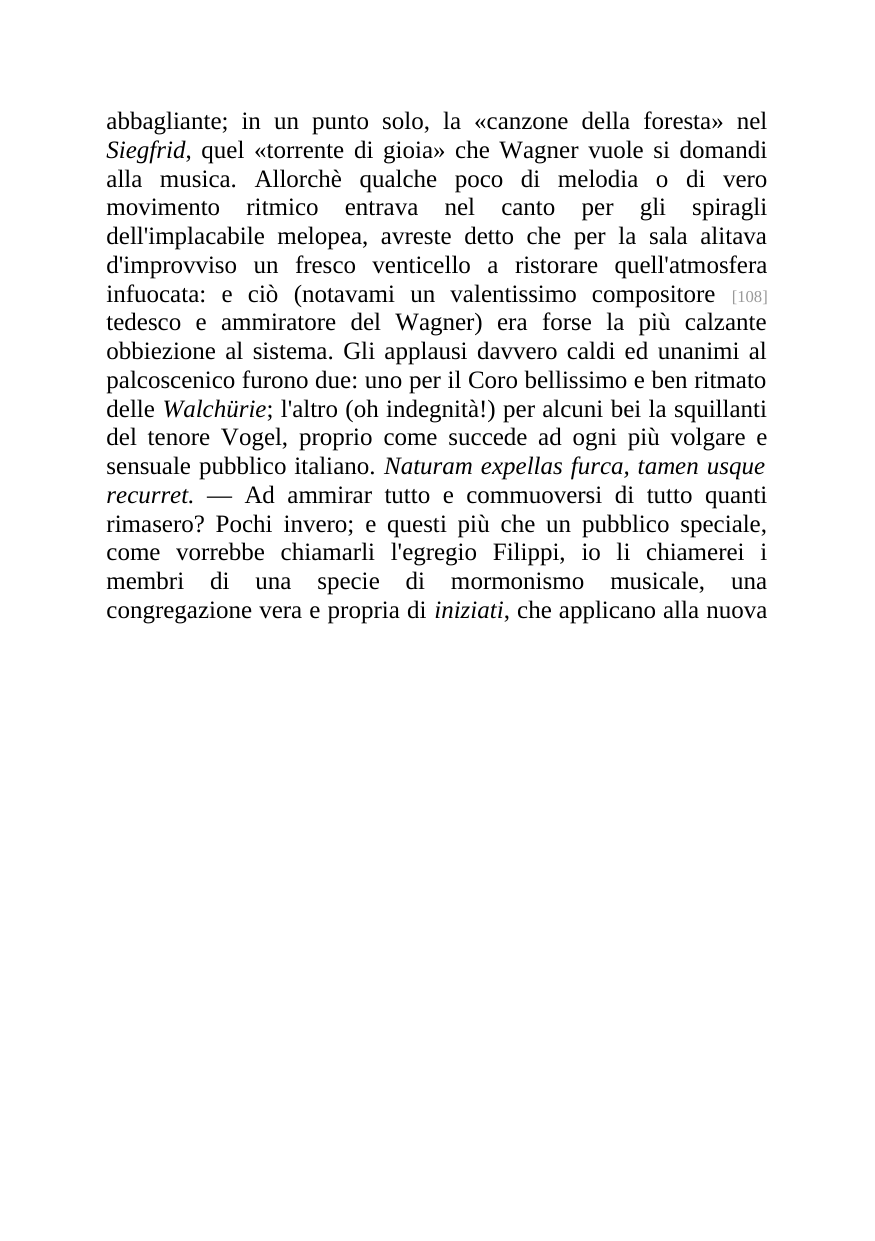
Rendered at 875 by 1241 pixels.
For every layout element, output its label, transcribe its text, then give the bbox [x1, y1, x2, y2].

text abbagliante; in un punto solo, la «canzone della foresta» nel Siegfrid, quel «torrente di gioia» che Wagner vuole si domandi alla musica. Allorchè qualche poco di melodia o di vero movimento ritmico entrava nel canto per gli spiragli dell'implacabile melopea, avreste detto che per la sala alitava d'improvviso un fresco venticello a ristorare quell'atmosfera infuocata: e ciò (notavami un valentissimo compositore [108] tedesco e ammiratore del Wagner) era forse la più calzante obbiezione al sistema. Gli applausi davvero caldi ed unanimi al palcoscenico furono due: uno per il Coro bellissimo e ben ritmato delle Walchürie; l'altro (oh indegnità!) per alcuni bei la squillanti del tenore Vogel, proprio come succede ad ogni più volgare e sensuale pubblico italiano. Naturam expellas furca, tamen usque recurret. — Ad ammirar tutto e commuoversi di tutto quanti rimasero? Pochi invero; e questi più che un pubblico speciale, come vorrebbe chiamarli l'egregio Filippi, io li chiamerei i membri di una specie di mormonismo musicale, una congregazione vera e propria di iniziati, che applicano alla nuova [106, 106, 768, 652]
